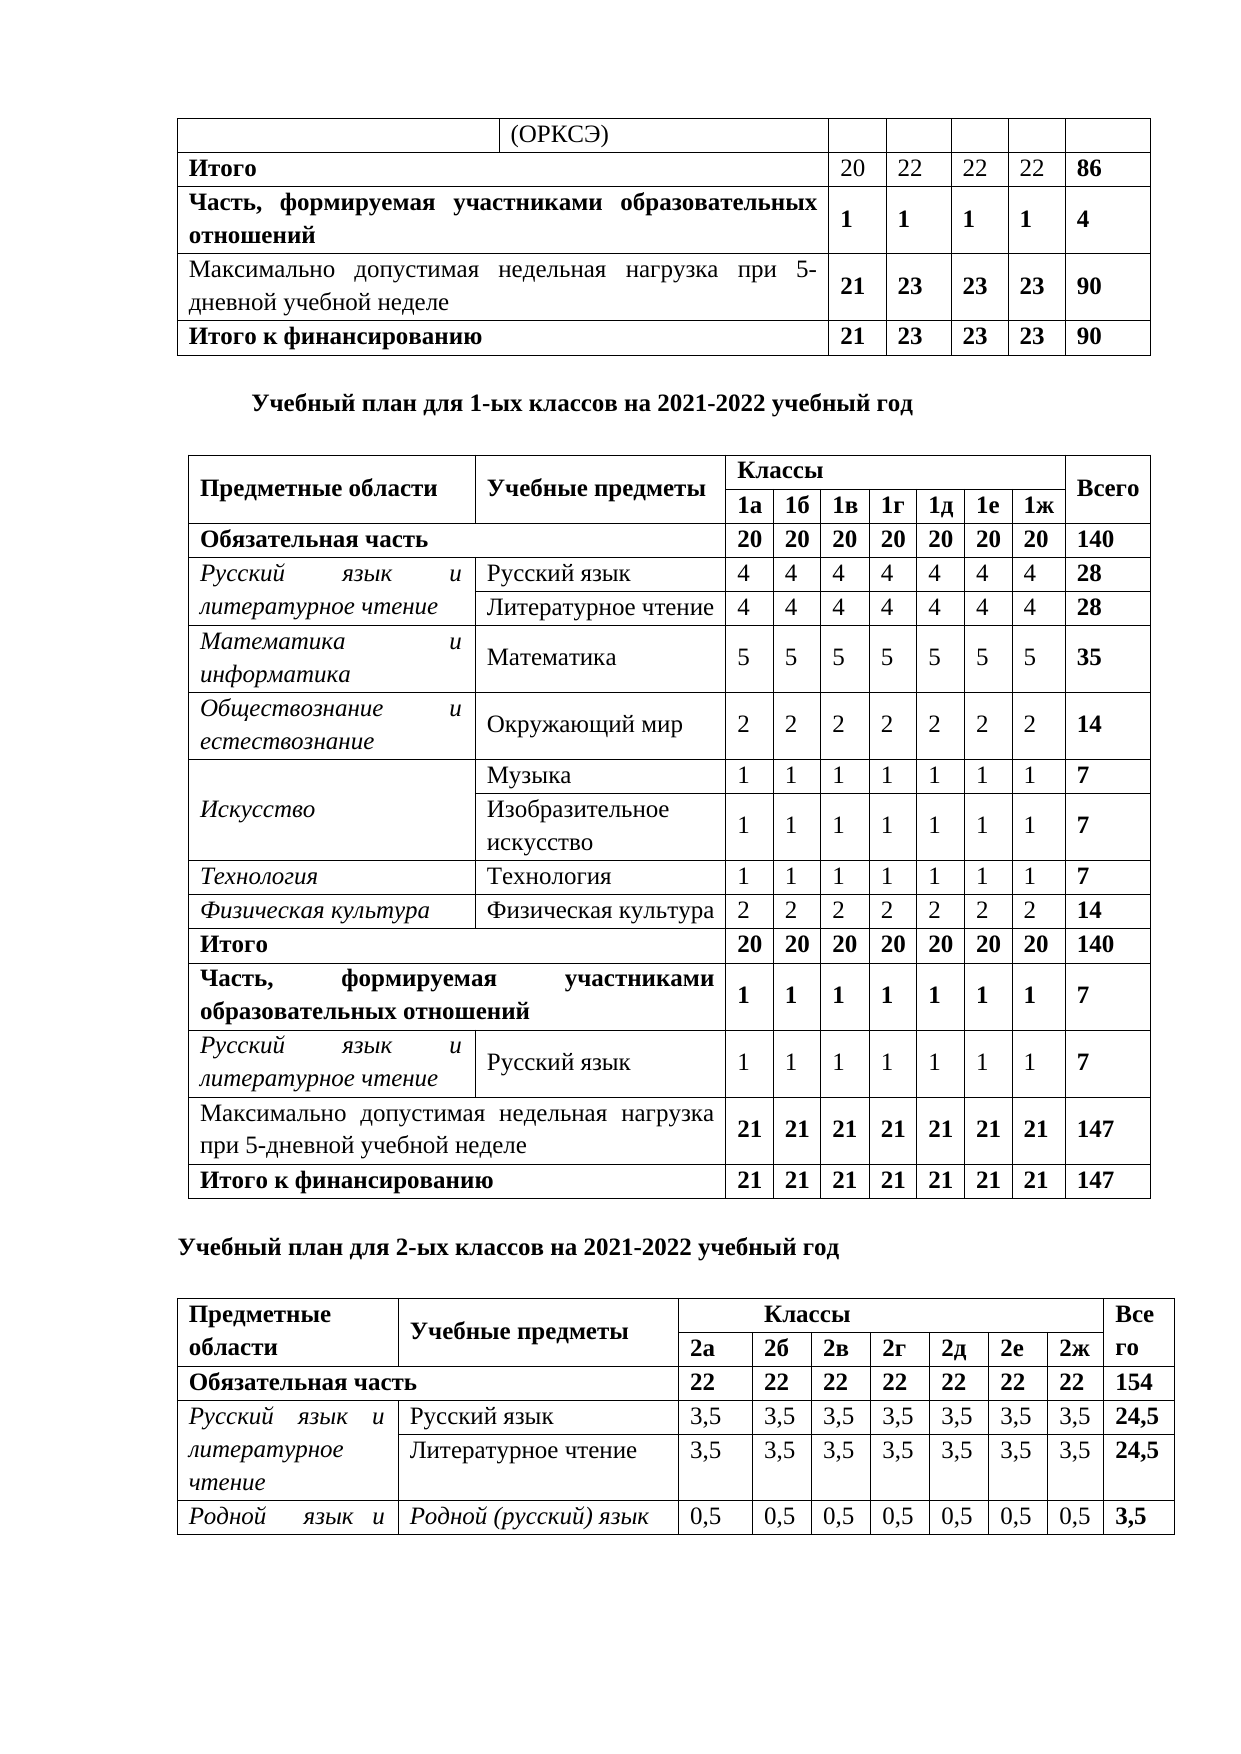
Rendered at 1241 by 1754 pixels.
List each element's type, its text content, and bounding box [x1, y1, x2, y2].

table_cell 2 [965, 895, 1012, 928]
table_cell 0,5 [753, 1501, 811, 1534]
table_cell 4 [821, 592, 869, 625]
table_cell Обязательная часть [178, 1367, 678, 1400]
table_cell 1 [1013, 964, 1065, 1029]
table_cell 4 [1013, 558, 1065, 591]
table_cell 22 [871, 1367, 929, 1400]
table_cell 1 [774, 760, 820, 793]
table_cell 1 [870, 760, 916, 793]
table_cell 1в [821, 490, 869, 523]
table_cell [178, 119, 499, 152]
table_cell 4 [870, 592, 916, 625]
table_cell 22 [952, 153, 1008, 186]
table_cell 1 [952, 187, 1008, 253]
table_cell 1 [887, 187, 951, 253]
table_header Учебные предметы [476, 456, 725, 523]
table_cell 1 [821, 964, 869, 1029]
table_cell Часть, формируемая участниками образовательных отношений [189, 964, 725, 1029]
table_cell 2 [821, 895, 869, 928]
table_cell 21 [821, 1098, 869, 1164]
table_cell 1 [774, 861, 820, 894]
table_cell Математика и информатика [189, 626, 475, 692]
table_cell 4 [1013, 592, 1065, 625]
table_cell 22 [887, 153, 951, 186]
table_cell Итого к финансированию [178, 321, 828, 354]
table_cell 22 [989, 1367, 1047, 1400]
table_cell 1 [774, 964, 820, 1029]
table_cell 2 [965, 693, 1012, 759]
table_cell 21 [726, 1165, 773, 1198]
table_cell 14 [1066, 693, 1150, 759]
table_cell 3,5 [989, 1435, 1047, 1500]
table_cell 0,5 [812, 1501, 870, 1534]
table_cell 22 [930, 1367, 988, 1400]
table_cell Обязательная часть [189, 524, 725, 557]
table_cell 86 [1066, 153, 1150, 186]
table_header Учебные предметы [399, 1299, 678, 1366]
table_cell 7 [1066, 861, 1150, 894]
table_cell 20 [1013, 524, 1065, 557]
table_cell [1066, 119, 1150, 152]
table_cell Итого [189, 929, 725, 962]
table_cell 4 [821, 558, 869, 591]
table_cell 21 [965, 1165, 1012, 1198]
table_cell 20 [821, 929, 869, 962]
table_cell 21 [870, 1098, 916, 1164]
table_cell 1 [917, 861, 964, 894]
table_cell 24,5 [1104, 1401, 1174, 1434]
table_cell 7 [1066, 1031, 1150, 1097]
table_cell 21 [829, 254, 886, 320]
table_cell 2 [774, 895, 820, 928]
table_cell 5 [774, 626, 820, 692]
table_cell 90 [1066, 254, 1150, 320]
table_cell 22 [1009, 153, 1065, 186]
table_cell 21 [774, 1165, 820, 1198]
table_cell 20 [774, 524, 820, 557]
table_cell 21 [726, 1098, 773, 1164]
table_cell Технология [189, 861, 475, 894]
table_cell 1 [917, 760, 964, 793]
table_cell 2 [870, 895, 916, 928]
table_cell Технология [476, 861, 725, 894]
table_cell 5 [965, 626, 1012, 692]
table_cell 147 [1066, 1098, 1150, 1164]
table_cell Итого [178, 153, 828, 186]
table_cell [829, 119, 886, 152]
table_cell 5 [870, 626, 916, 692]
table_cell 1д [917, 490, 964, 523]
table_cell 1б [774, 490, 820, 523]
table_cell 7 [1066, 964, 1150, 1029]
table_cell Русский язык и литературное чтение [189, 1031, 475, 1097]
table_header Классы [753, 1299, 1103, 1332]
table_cell Литературное чтение [399, 1435, 678, 1500]
table_cell 22 [753, 1367, 811, 1400]
table_cell 2 [870, 693, 916, 759]
table_cell 22 [812, 1367, 870, 1400]
table_cell 154 [1104, 1367, 1174, 1400]
table_cell 1 [1013, 1031, 1065, 1097]
table_cell 23 [1009, 254, 1065, 320]
table_cell [887, 119, 951, 152]
table_cell Окружающий мир [476, 693, 725, 759]
table_cell 140 [1066, 929, 1150, 962]
table_cell 3,5 [930, 1435, 988, 1500]
table_cell Музыка [476, 760, 725, 793]
table_cell 4 [726, 558, 773, 591]
table_cell 3,5 [871, 1435, 929, 1500]
table_cell Искусство [189, 760, 475, 860]
table_cell 5 [821, 626, 869, 692]
table_cell 1 [917, 794, 964, 860]
table_cell Физическая культура [189, 895, 475, 928]
table_cell 21 [1013, 1098, 1065, 1164]
table_cell 23 [887, 321, 951, 354]
table_cell Изобразительное искусство [476, 794, 725, 860]
table_cell 3,5 [930, 1401, 988, 1434]
table_cell 20 [965, 524, 1012, 557]
table_cell 1г [870, 490, 916, 523]
table_cell 1 [965, 964, 1012, 1029]
table_cell 24,5 [1104, 1435, 1174, 1500]
table_cell 1 [726, 1031, 773, 1097]
table_cell Физическая культура [476, 895, 725, 928]
table_cell 1 [774, 794, 820, 860]
table_header Предметные области [189, 456, 475, 523]
table_header Предметные области [178, 1299, 398, 1366]
table_cell Русский язык [476, 558, 725, 591]
table_cell 3,5 [812, 1401, 870, 1434]
table_header [679, 1299, 753, 1332]
table_cell 21 [870, 1165, 916, 1198]
table_cell 4 [965, 592, 1012, 625]
table_cell 7 [1066, 794, 1150, 860]
table_cell Максимально допустимая недельная нагрузка при 5-дневной учебной неделе [189, 1098, 725, 1164]
table_cell 4 [1066, 187, 1150, 253]
table_cell 1 [821, 1031, 869, 1097]
table_cell 3,5 [753, 1401, 811, 1434]
table_cell 2 [726, 693, 773, 759]
table_cell Русский язык и литературное чтение [189, 558, 475, 625]
table_cell 23 [1009, 321, 1065, 354]
table_cell 2 [1013, 895, 1065, 928]
table_cell 35 [1066, 626, 1150, 692]
table_cell 1 [726, 760, 773, 793]
table_cell 3,5 [1048, 1401, 1103, 1434]
table_cell 2в [812, 1333, 870, 1366]
table_cell 1 [1013, 861, 1065, 894]
table_cell 21 [917, 1098, 964, 1164]
table_cell 4 [726, 592, 773, 625]
table_cell 23 [952, 254, 1008, 320]
table_cell 1 [870, 1031, 916, 1097]
table_cell 3,5 [753, 1435, 811, 1500]
table_cell 7 [1066, 760, 1150, 793]
table_cell 20 [917, 929, 964, 962]
table_cell 2е [989, 1333, 1047, 1366]
table_cell 1 [965, 1031, 1012, 1097]
table_cell 2б [753, 1333, 811, 1366]
table_cell 1 [870, 861, 916, 894]
table_cell 21 [965, 1098, 1012, 1164]
table_cell 140 [1066, 524, 1150, 557]
table_cell 3,5 [1104, 1501, 1174, 1534]
table_cell Обществознание и естествознание [189, 693, 475, 759]
table_cell 20 [870, 929, 916, 962]
table_cell 21 [821, 1165, 869, 1198]
table_cell 20 [965, 929, 1012, 962]
table_cell 28 [1066, 592, 1150, 625]
table_header Всего [1066, 456, 1150, 523]
table_cell 1 [917, 964, 964, 1029]
table_cell 2а [679, 1333, 752, 1366]
table_cell 21 [1013, 1165, 1065, 1198]
table_cell 1 [821, 794, 869, 860]
table_cell 2ж [1048, 1333, 1103, 1366]
table_cell Литературное чтение [476, 592, 725, 625]
table_cell 5 [1013, 626, 1065, 692]
table_cell Русский язык [399, 1401, 678, 1434]
text Учебный план для 1-ых классов на 2021-2022 учебный год [177, 388, 1152, 417]
table_cell 1 [1013, 760, 1065, 793]
table_cell 1 [965, 760, 1012, 793]
table_cell 4 [870, 558, 916, 591]
table_cell [952, 119, 1008, 152]
table_cell 5 [917, 626, 964, 692]
table_header Всего [1104, 1299, 1174, 1366]
table_cell 0,5 [930, 1501, 988, 1534]
table_cell 2д [930, 1333, 988, 1366]
table_cell 2 [774, 693, 820, 759]
table_cell 1 [829, 187, 886, 253]
table_cell 21 [829, 321, 886, 354]
table_header Классы [726, 456, 1065, 489]
table_cell 22 [679, 1367, 752, 1400]
table_cell 2 [917, 895, 964, 928]
table_cell Родной (русский) язык [399, 1501, 678, 1534]
table_cell 20 [821, 524, 869, 557]
table_cell 28 [1066, 558, 1150, 591]
table_cell Русский язык и литературное чтение [178, 1401, 398, 1500]
table_cell 23 [952, 321, 1008, 354]
table_cell Родной язык и [178, 1501, 398, 1534]
table_cell Максимально допустимая недельная нагрузка при 5-дневной учебной неделе [178, 254, 828, 320]
table_cell [1009, 119, 1065, 152]
table_cell 20 [829, 153, 886, 186]
table_cell 1а [726, 490, 773, 523]
table_cell (ОРКСЭ) [500, 119, 828, 152]
table_cell 1 [965, 861, 1012, 894]
table_cell Часть, формируемая участниками образовательных отношений [178, 187, 828, 253]
table_cell 1е [965, 490, 1012, 523]
table_cell 1 [821, 861, 869, 894]
table_cell 1 [821, 760, 869, 793]
table_cell 2 [1013, 693, 1065, 759]
table_cell 1 [1009, 187, 1065, 253]
table_cell 23 [887, 254, 951, 320]
table_cell 4 [774, 558, 820, 591]
table_cell 147 [1066, 1165, 1150, 1198]
table_cell 0,5 [871, 1501, 929, 1534]
table_cell 21 [917, 1165, 964, 1198]
table_cell 20 [1013, 929, 1065, 962]
table_cell 0,5 [679, 1501, 752, 1534]
table_cell 2 [821, 693, 869, 759]
table_cell 20 [917, 524, 964, 557]
table_cell 3,5 [679, 1401, 752, 1434]
table_cell Русский язык [476, 1031, 725, 1097]
table_cell Итого к финансированию [189, 1165, 725, 1198]
table_cell 3,5 [1048, 1435, 1103, 1500]
text Учебный план для 2-ых классов на 2021-2022 учебный год [177, 1232, 1152, 1261]
table_cell 3,5 [989, 1401, 1047, 1434]
table_cell 4 [917, 592, 964, 625]
table_cell 14 [1066, 895, 1150, 928]
table_cell 1 [774, 1031, 820, 1097]
table_cell 1 [917, 1031, 964, 1097]
table_cell 22 [1048, 1367, 1103, 1400]
table_cell 20 [726, 929, 773, 962]
table_cell 20 [870, 524, 916, 557]
table_cell 3,5 [679, 1435, 752, 1500]
table_cell 5 [726, 626, 773, 692]
table_cell 21 [774, 1098, 820, 1164]
table_cell 4 [917, 558, 964, 591]
table_cell 90 [1066, 321, 1150, 354]
table_cell 0,5 [1048, 1501, 1103, 1534]
table_cell 1 [870, 794, 916, 860]
table_cell 1ж [1013, 490, 1065, 523]
table_cell 1 [965, 794, 1012, 860]
table_cell 2 [917, 693, 964, 759]
table_cell 1 [726, 964, 773, 1029]
table_cell 4 [965, 558, 1012, 591]
table_cell Математика [476, 626, 725, 692]
table_cell 20 [774, 929, 820, 962]
table_cell 1 [1013, 794, 1065, 860]
table_cell 1 [870, 964, 916, 1029]
table_cell 1 [726, 794, 773, 860]
table_cell 1 [726, 861, 773, 894]
table_cell 2 [726, 895, 773, 928]
table_cell 20 [726, 524, 773, 557]
table_cell 2г [871, 1333, 929, 1366]
table_cell 3,5 [871, 1401, 929, 1434]
table_cell 0,5 [989, 1501, 1047, 1534]
table_cell 3,5 [812, 1435, 870, 1500]
table_cell 4 [774, 592, 820, 625]
